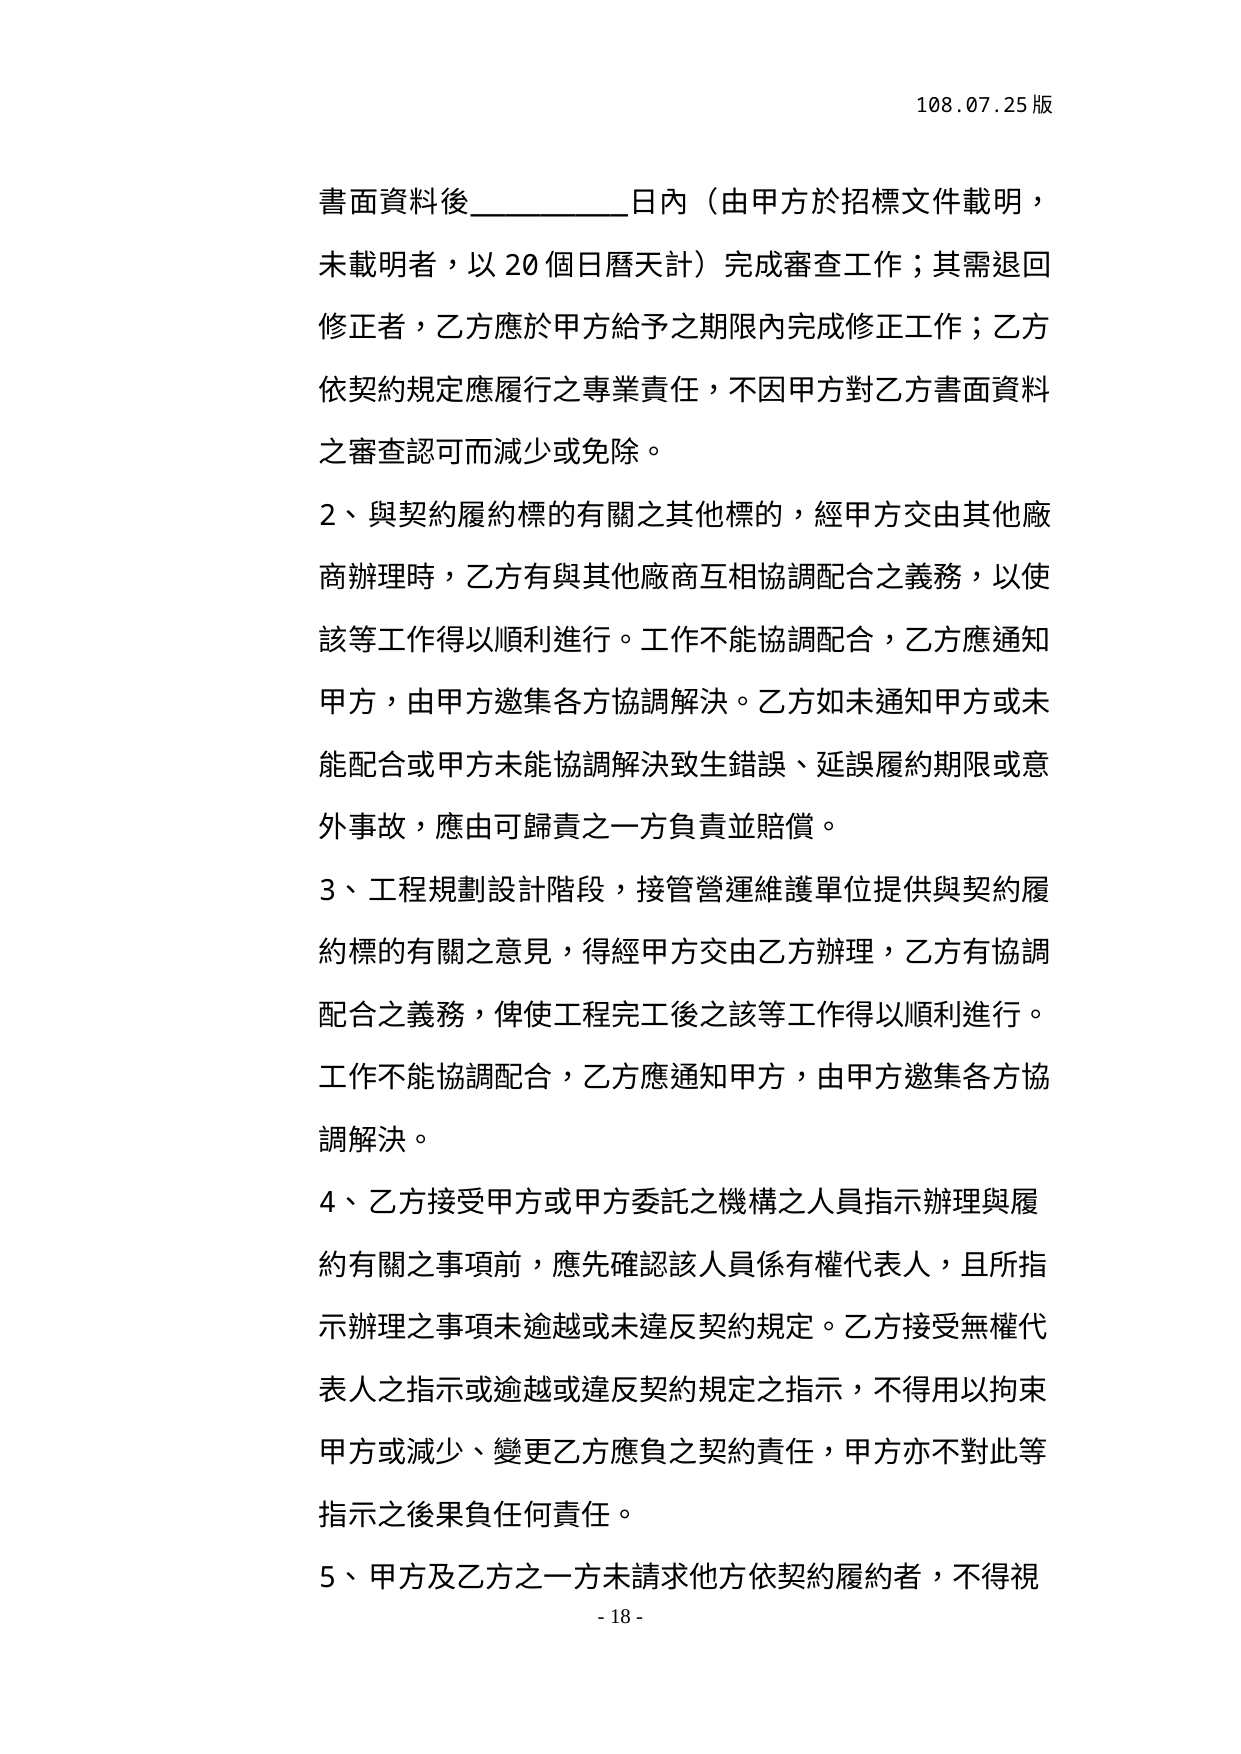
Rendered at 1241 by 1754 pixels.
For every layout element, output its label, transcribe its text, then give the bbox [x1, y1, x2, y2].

list 書面資料後_________日內（由甲方於招標文件載明，未載明者，以20個日曆天計）完成審查工作；其需退回修正者，乙方應於甲方給予之期限內完成修正工作；乙方依契約規定應履行之專業責任，不因甲方對乙方書面資料之審查認可而減少或免除。 [319, 158, 1053, 471]
list 工程規劃設計階段，接管營運維護單位提供與契約履約標的有關之意見，得經甲方交由乙方辦理，乙方有協調配合之義務，俾使工程完工後之該等工作得以順利進行。工作不能協調配合，乙方應通知甲方，由甲方邀集各方協調解決。 [319, 846, 1053, 1158]
list 與契約履約標的有關之其他標的，經甲方交由其他廠商辦理時，乙方有與其他廠商互相協調配合之義務，以使該等工作得以順利進行。工作不能協調配合，乙方應通知甲方，由甲方邀集各方協調解決。乙方如未通知甲方或未能配合或甲方未能協調解決致生錯誤、延誤履約期限或意外事故，應由可歸責之一方負責並賠償。 [319, 471, 1053, 846]
list 甲方及乙方之一方未請求他方依契約履約者，不得視 [319, 1533, 1053, 1596]
list 乙方接受甲方或甲方委託之機構之人員指示辦理與履約有關之事項前，應先確認該人員係有權代表人，且所指示辦理之事項未逾越或未違反契約規定。乙方接受無權代表人之指示或逾越或違反契約規定之指示，不得用以拘束甲方或減少、變更乙方應負之契約責任，甲方亦不對此等指示之後果負任何責任。 [319, 1158, 1053, 1533]
